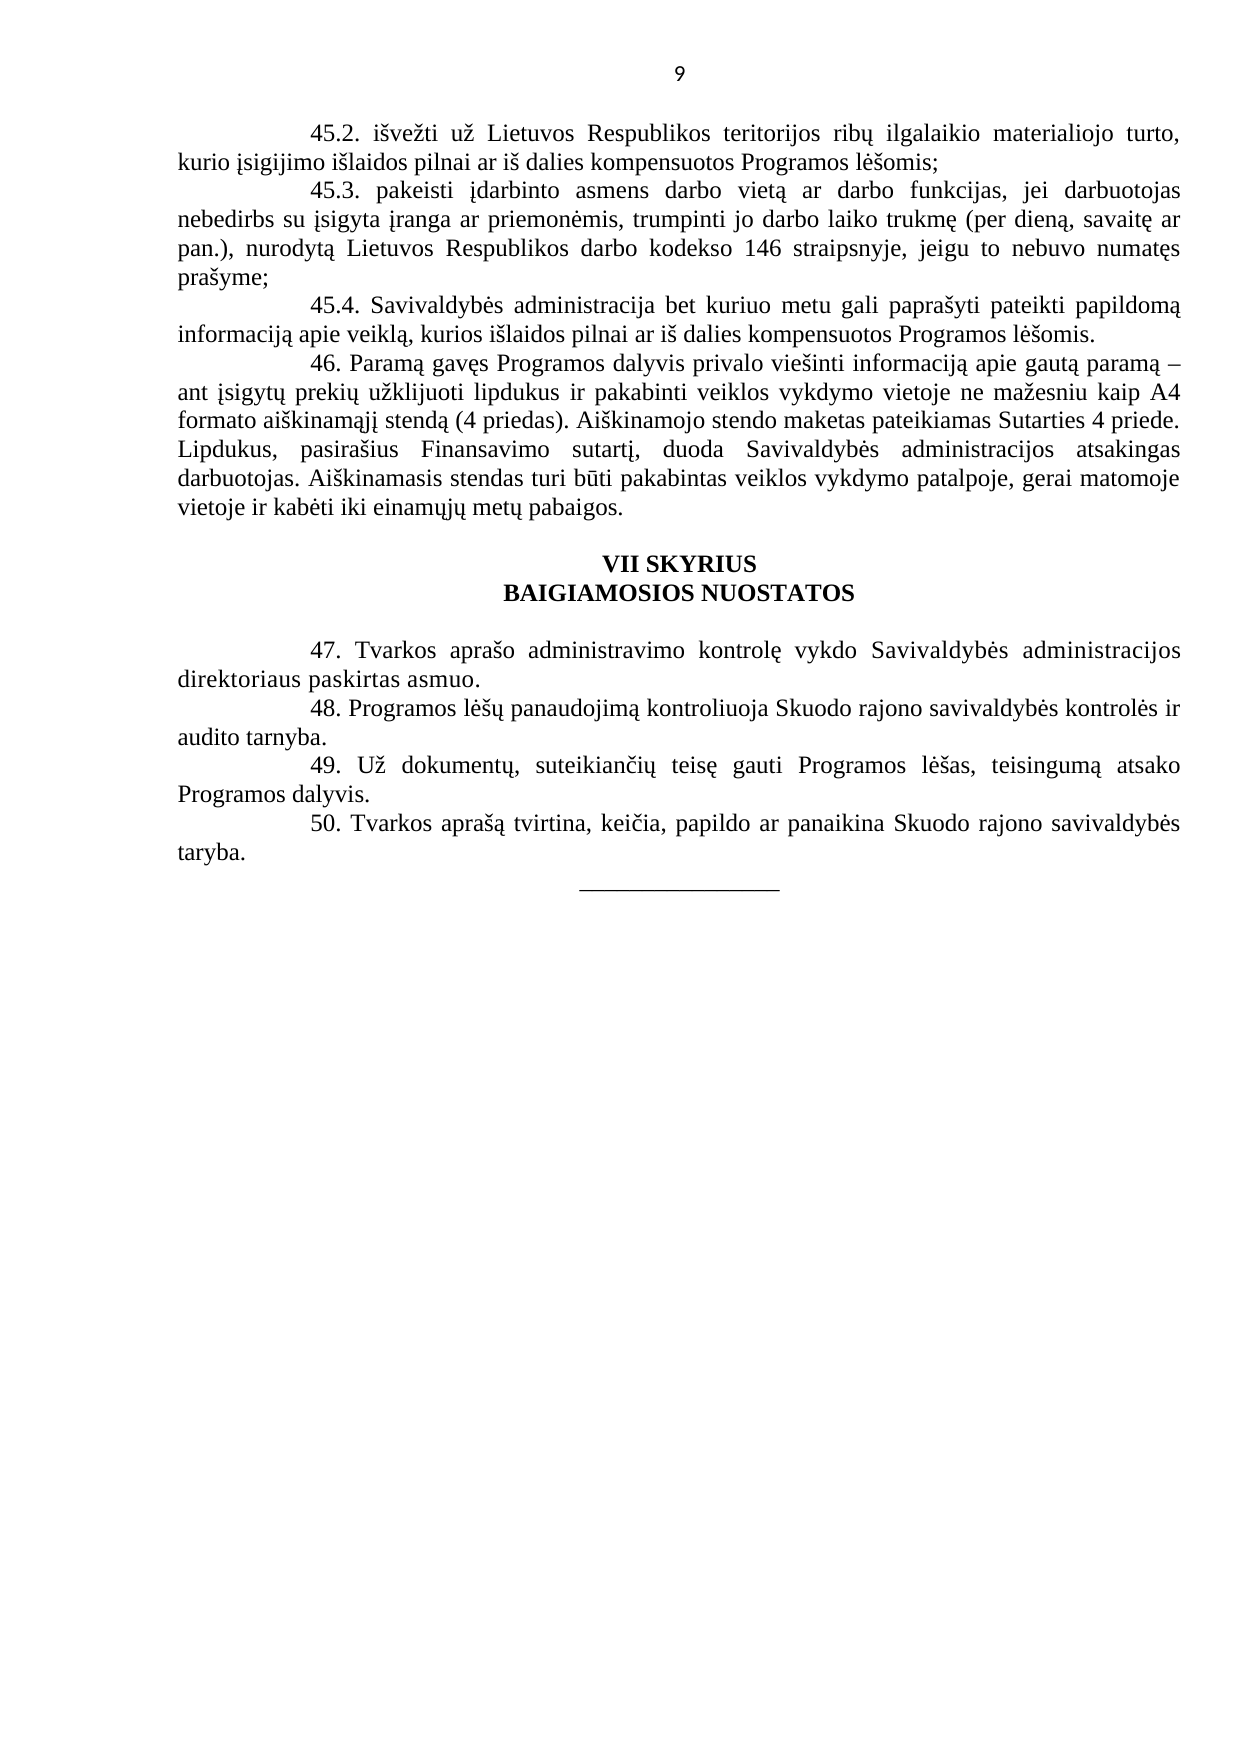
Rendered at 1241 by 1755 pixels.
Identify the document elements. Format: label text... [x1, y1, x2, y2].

text 48. Programos lėšų panaudojimą kontroliuoja Skuodo rajono savivaldybės kontrolės ir audito tarnyba. [177, 693, 1181, 751]
text VII SKYRIUS [177, 549, 1181, 578]
text BAIGIAMOSIOS NUOSTATOS [177, 578, 1181, 607]
text 45.2. išvežti už Lietuvos Respublikos teritorijos ribų ilgalaikio materialiojo turto, kurio įsigijimo išlaidos pilnai ar iš dalies kompensuotos Programos lėšomis; [177, 118, 1181, 176]
text 45.3. pakeisti įdarbinto asmens darbo vietą ar darbo funkcijas, jei darbuotojas nebedirbs su įsigyta įranga ar priemonėmis, trumpinti jo darbo laiko trukmę (per dieną, savaitę ar pan.), nurodytą Lietuvos Respublikos darbo kodekso 146 straipsnyje, jeigu to nebuvo numatęs prašyme; [177, 176, 1181, 291]
text 49. Už dokumentų, suteikiančių teisę gauti Programos lėšas, teisingumą atsako Programos dalyvis. [177, 751, 1181, 808]
text 45.4. Savivaldybės administracija bet kuriuo metu gali paprašyti pateikti papildomą informaciją apie veiklą, kurios išlaidos pilnai ar iš dalies kompensuotos Programos lėšomis. [177, 291, 1181, 348]
text 46. Paramą gavęs Programos dalyvis privalo viešinti informaciją apie gautą paramą – ant įsigytų prekių užklijuoti lipdukus ir pakabinti veiklos vykdymo vietoje ne mažesniu kaip A4 formato aiškinamąjį stendą (4 priedas). Aiškinamojo stendo maketas pateikiamas Sutarties 4 priede. Lipdukus, pasirašius Finansavimo sutartį, duoda Savivaldybės administracijos atsakingas darbuotojas. Aiškinamasis stendas turi būti pakabintas veiklos vykdymo patalpoje, gerai matomoje vietoje ir kabėti iki einamųjų metų pabaigos. [177, 348, 1181, 521]
text ________________ [177, 866, 1181, 894]
text 47. Tvarkos aprašo administravimo kontrolę vykdo Savivaldybės administracijos direktoriaus paskirtas asmuo. [177, 636, 1181, 693]
text 50. Tvarkos aprašą tvirtina, keičia, papildo ar panaikina Skuodo rajono savivaldybės taryba. [177, 808, 1181, 866]
